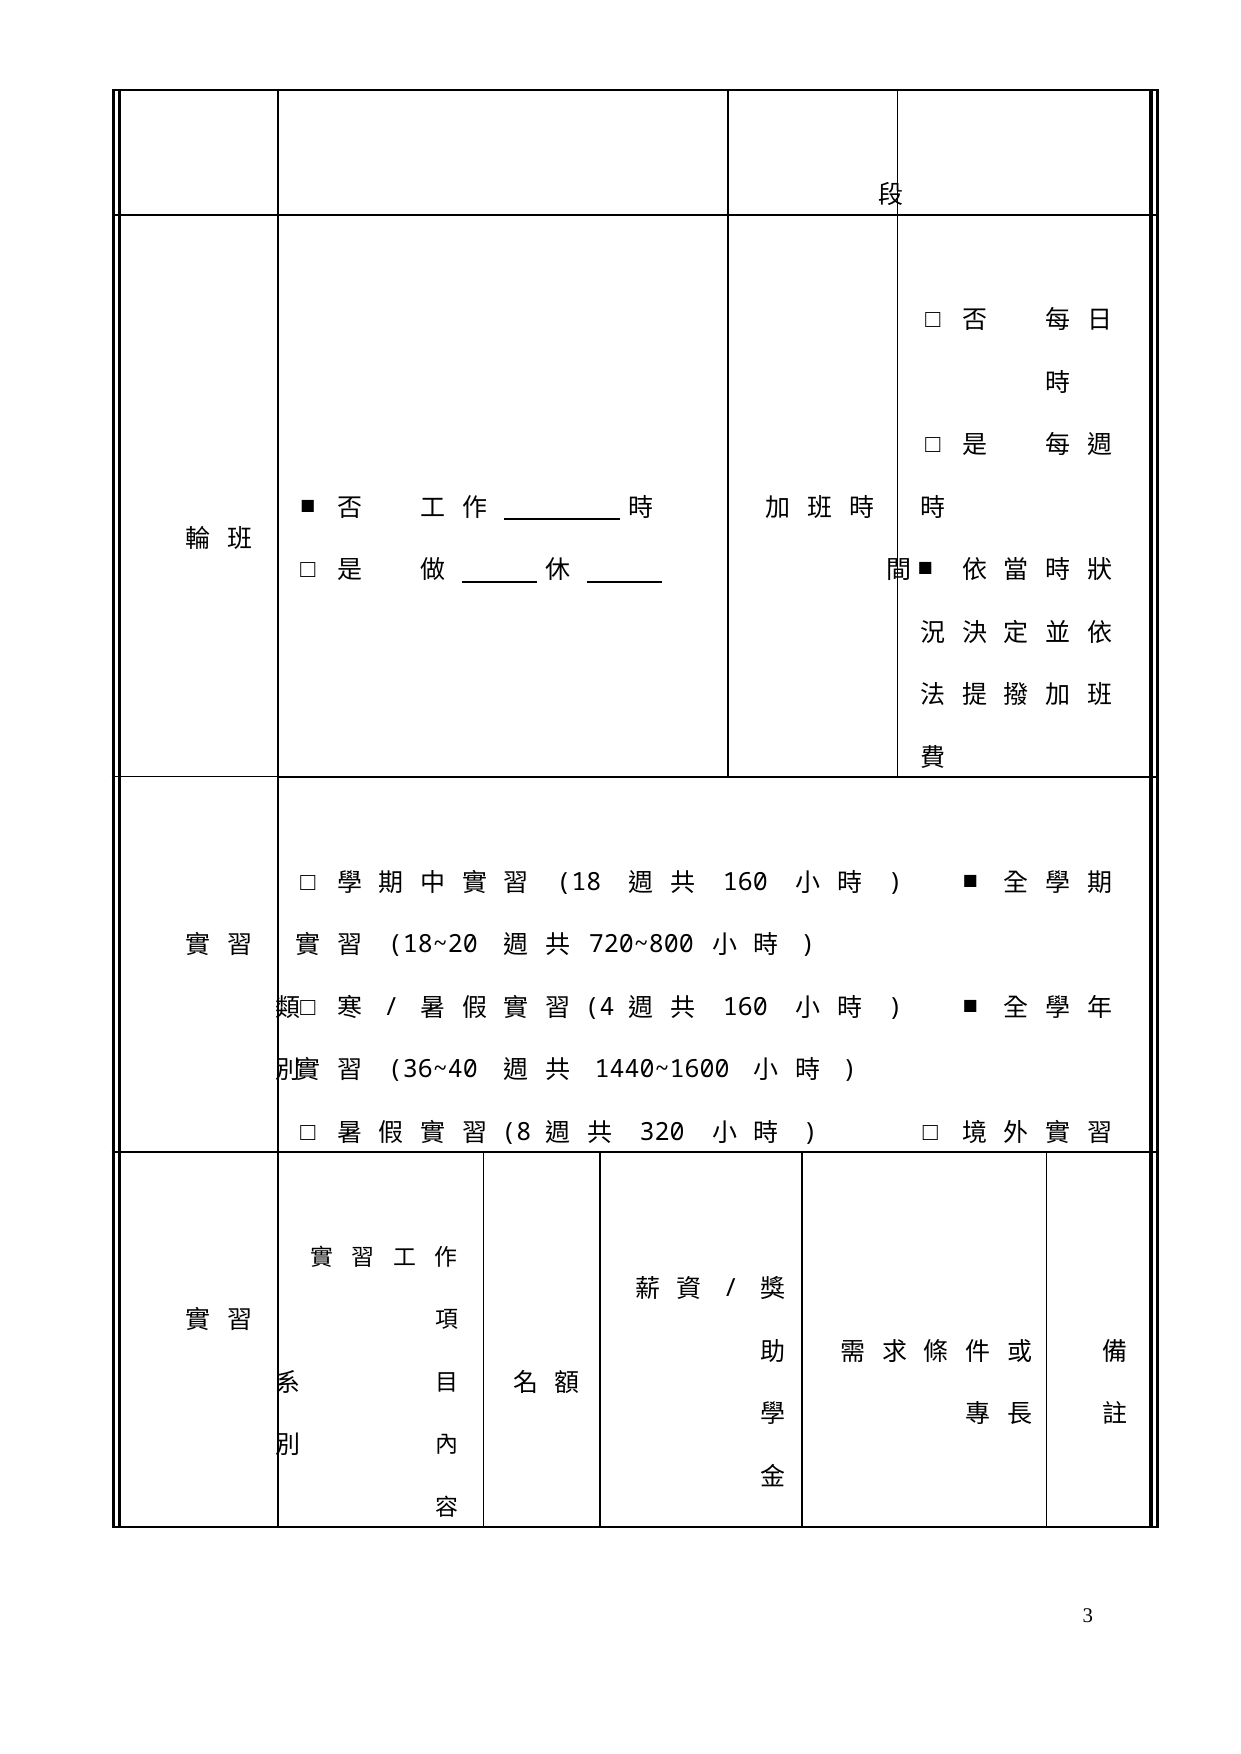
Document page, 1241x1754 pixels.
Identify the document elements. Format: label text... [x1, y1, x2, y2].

table_cell 備註 [1047, 1153, 1149, 1526]
table_cell 實習類別 [121, 777, 277, 1151]
table_cell 實習時間 [121, 91, 277, 214]
table_cell ■否 工作 時 □是 做 休 [279, 216, 727, 776]
table_cell □否 每日 時 □是 每週 時 ■ 依當時狀況決定並依法提撥加班費 [898, 216, 1149, 776]
table_cell 加班時間 [729, 216, 897, 776]
table_cell 周一至周五09:00~18:00 [898, 91, 1149, 214]
table_cell 輪班 [121, 216, 277, 776]
table_cell 名額 [484, 1153, 599, 1526]
table_cell 薪資/獎助學金 [601, 1153, 801, 1526]
table_cell □學期中實習(18週共160小時) ■全學期實習(18~20週共720~800小時) □寒/暑假實習(4週共160小時) ■全學年實習(36~40週共1440~1600小時) □暑假實習(8週共320小時) □境外實習 [279, 778, 1149, 1151]
table_cell 實習工作項目內容 [279, 1153, 483, 1526]
table_cell 需求條件或專長 [803, 1153, 1046, 1526]
table_cell 實習系別 [121, 1153, 277, 1526]
table_cell 107學年度下學期(2/18-6/28) [279, 91, 727, 214]
table_cell 實習工作時段 [729, 91, 897, 214]
